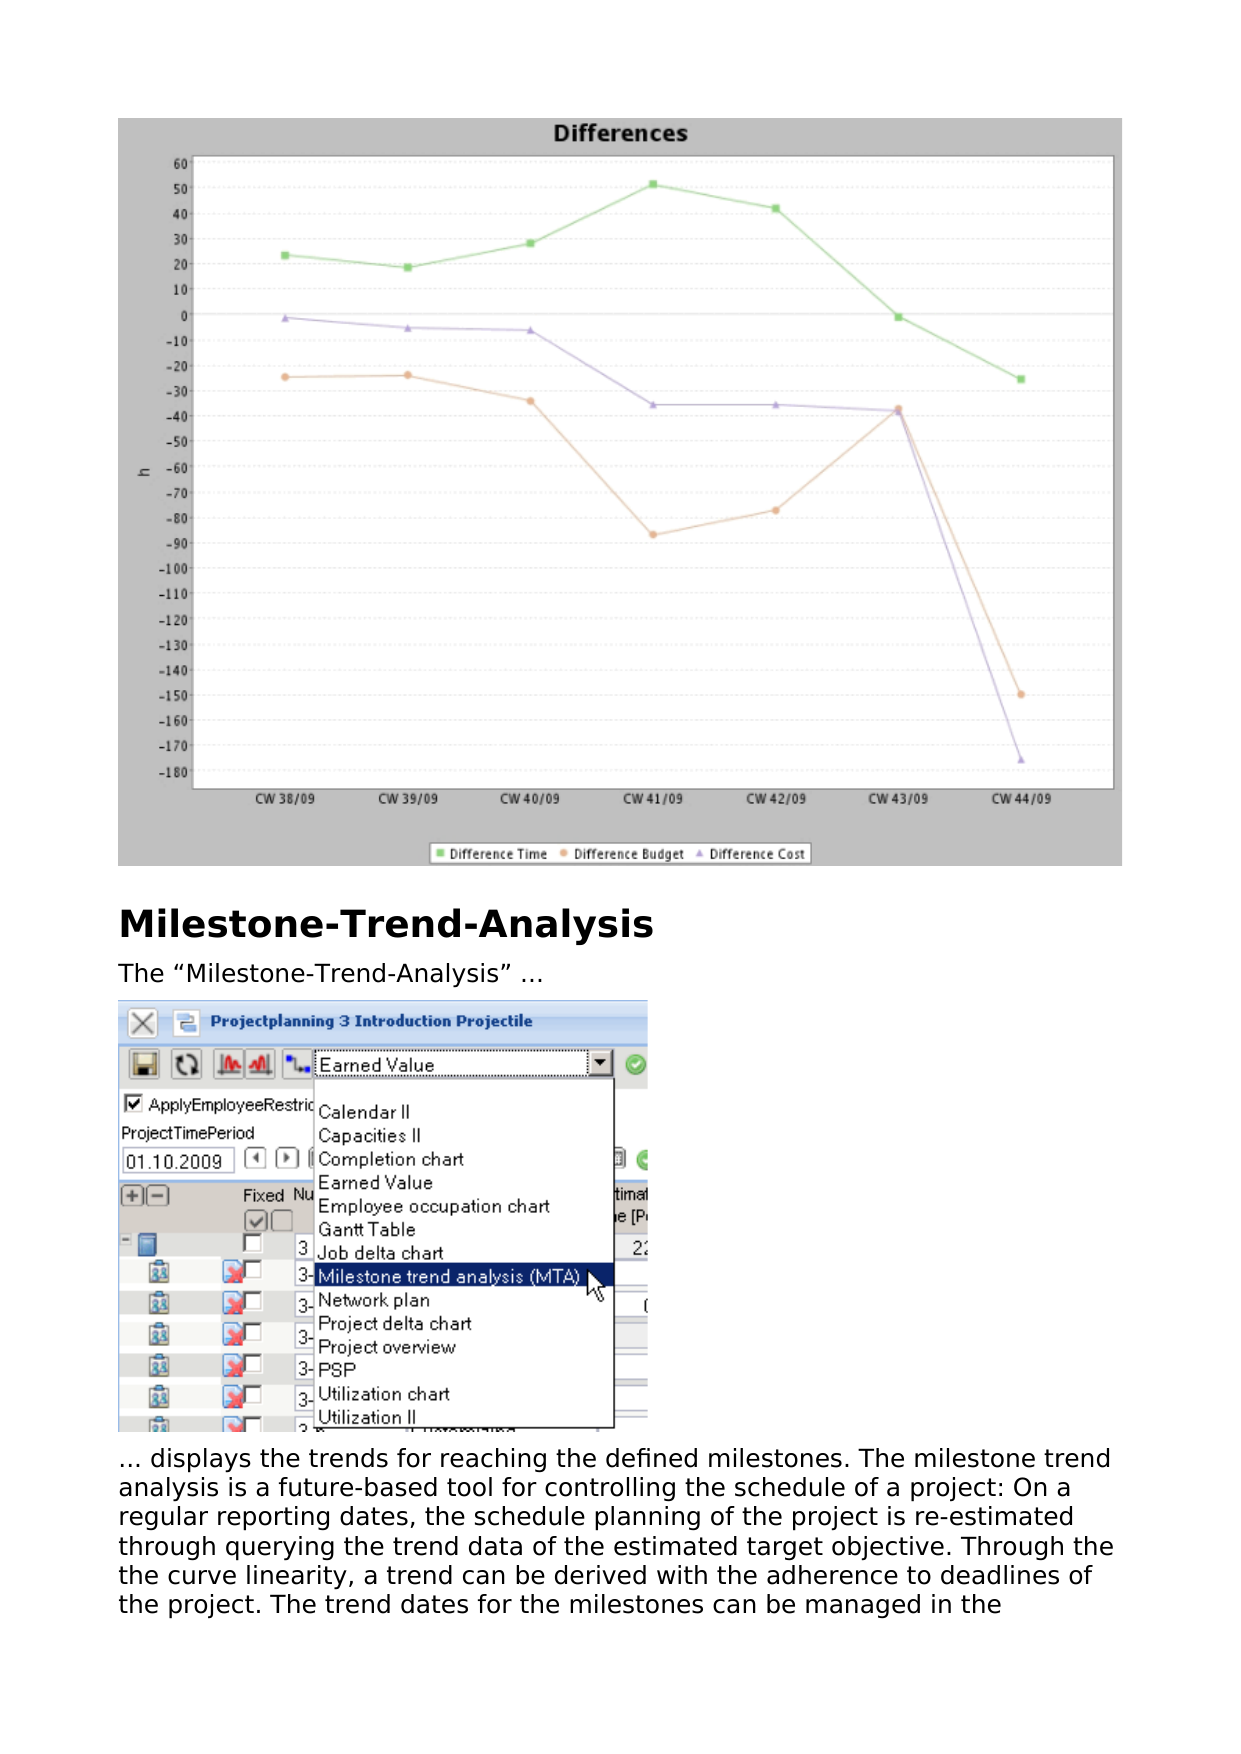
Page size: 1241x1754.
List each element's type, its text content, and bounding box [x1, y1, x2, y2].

picture [118, 1000, 648, 1432]
text The “Milestone-Trend-Analysis” ... [118, 959, 1122, 988]
subtitle Milestone-Trend-Analysis [118, 903, 1122, 946]
text ... displays the trends for reaching the defined milestones. The milestone trend analysis is a future-based tool for controlling the schedule of a project: On a regular reporting dates, the schedule planning of the project is re-estimated through querying the trend data of the estimated target objective. Through the the curve linearity, a trend can be derived with the adherence to deadlines of the project. The trend dates for the milestones can be managed in the [118, 1444, 1122, 1619]
picture [118, 118, 1123, 866]
